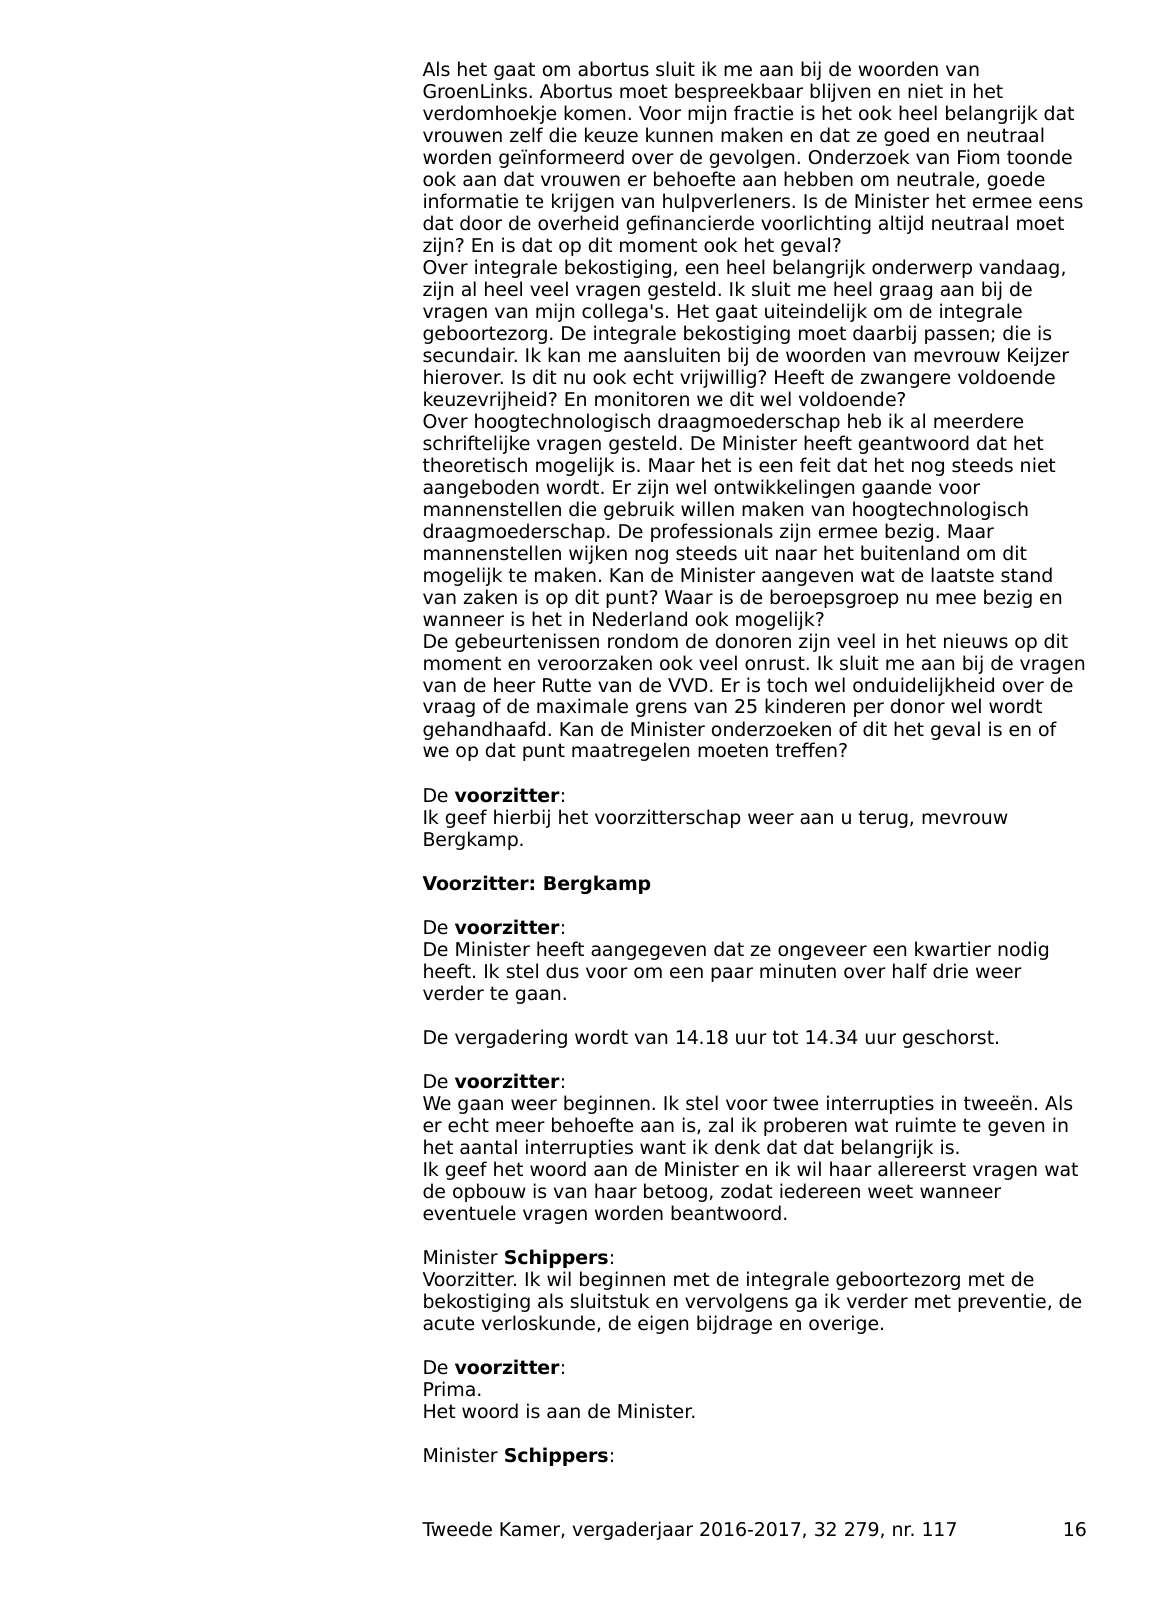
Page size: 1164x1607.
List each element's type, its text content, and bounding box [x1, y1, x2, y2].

text Minister Schippers: [422, 1445, 1087, 1467]
text De voorzitter: [422, 1357, 1087, 1379]
text Minister Schippers: [422, 1247, 1087, 1269]
text De voorzitter: [422, 917, 1087, 939]
text Prima. [422, 1379, 1087, 1401]
text Over hoogtechnologisch draagmoederschap heb ik al meerdere schriftelijke vragen gesteld. De Minister heeft geantwoord dat het theoretisch mogelijk is. Maar het is een feit dat het nog steeds niet aangeboden wordt. Er zijn wel ontwikkelingen gaande voor mannenstellen die gebruik willen maken van hoogtechnologisch draagmoederschap. De professionals zijn ermee bezig. Maar mannenstellen wijken nog steeds uit naar het buitenland om dit mogelijk te maken. Kan de Minister aangeven wat de laatste stand van zaken is op dit punt? Waar is de beroepsgroep nu mee bezig en wanneer is het in Nederland ook mogelijk? [422, 411, 1087, 631]
text De gebeurtenissen rondom de donoren zijn veel in het nieuws op dit moment en veroorzaken ook veel onrust. Ik sluit me aan bij de vragen van de heer Rutte van de VVD. Er is toch wel onduidelijkheid over de vraag of de maximale grens van 25 kinderen per donor wel wordt gehandhaafd. Kan de Minister onderzoeken of dit het geval is en of we op dat punt maatregelen moeten treffen? [422, 631, 1087, 762]
text Ik geef het woord aan de Minister en ik wil haar allereerst vragen wat de opbouw is van haar betoog, zodat iedereen weet wanneer eventuele vragen worden beantwoord. [422, 1159, 1087, 1225]
text De voorzitter: [422, 784, 1087, 807]
text We gaan weer beginnen. Ik stel voor twee interrupties in tweeën. Als er echt meer behoefte aan is, zal ik proberen wat ruimte te geven in het aantal interrupties want ik denk dat dat belangrijk is. [422, 1093, 1087, 1159]
text Als het gaat om abortus sluit ik me aan bij de woorden van GroenLinks. Abortus moet bespreekbaar blijven en niet in het verdomhoekje komen. Voor mijn fractie is het ook heel belangrijk dat vrouwen zelf die keuze kunnen maken en dat ze goed en neutraal worden geïnformeerd over de gevolgen. Onderzoek van Fiom toonde ook aan dat vrouwen er behoefte aan hebben om neutrale, goede informatie te krijgen van hulpverleners. Is de Minister het ermee eens dat door de overheid gefinancierde voorlichting altijd neutraal moet zijn? En is dat op dit moment ook het geval? [422, 59, 1087, 257]
text De Minister heeft aangegeven dat ze ongeveer een kwartier nodig heeft. Ik stel dus voor om een paar minuten over half drie weer verder te gaan. [422, 939, 1087, 1005]
text Voorzitter: Bergkamp [422, 873, 1087, 895]
text De vergadering wordt van 14.18 uur tot 14.34 uur geschorst. [422, 1027, 1087, 1049]
text Het woord is aan de Minister. [422, 1401, 1087, 1423]
text Ik geef hierbij het voorzitterschap weer aan u terug, mevrouw Bergkamp. [422, 807, 1087, 851]
text Over integrale bekostiging, een heel belangrijk onderwerp vandaag, zijn al heel veel vragen gesteld. Ik sluit me heel graag aan bij de vragen van mijn collega's. Het gaat uiteindelijk om de integrale geboortezorg. De integrale bekostiging moet daarbij passen; die is secundair. Ik kan me aansluiten bij de woorden van mevrouw Keijzer hierover. Is dit nu ook echt vrijwillig? Heeft de zwangere voldoende keuzevrijheid? En monitoren we dit wel voldoende? [422, 257, 1087, 411]
text De voorzitter: [422, 1071, 1087, 1093]
text Voorzitter. Ik wil beginnen met de integrale geboortezorg met de bekostiging als sluitstuk en vervolgens ga ik verder met preventie, de acute verloskunde, de eigen bijdrage en overige. [422, 1269, 1087, 1335]
